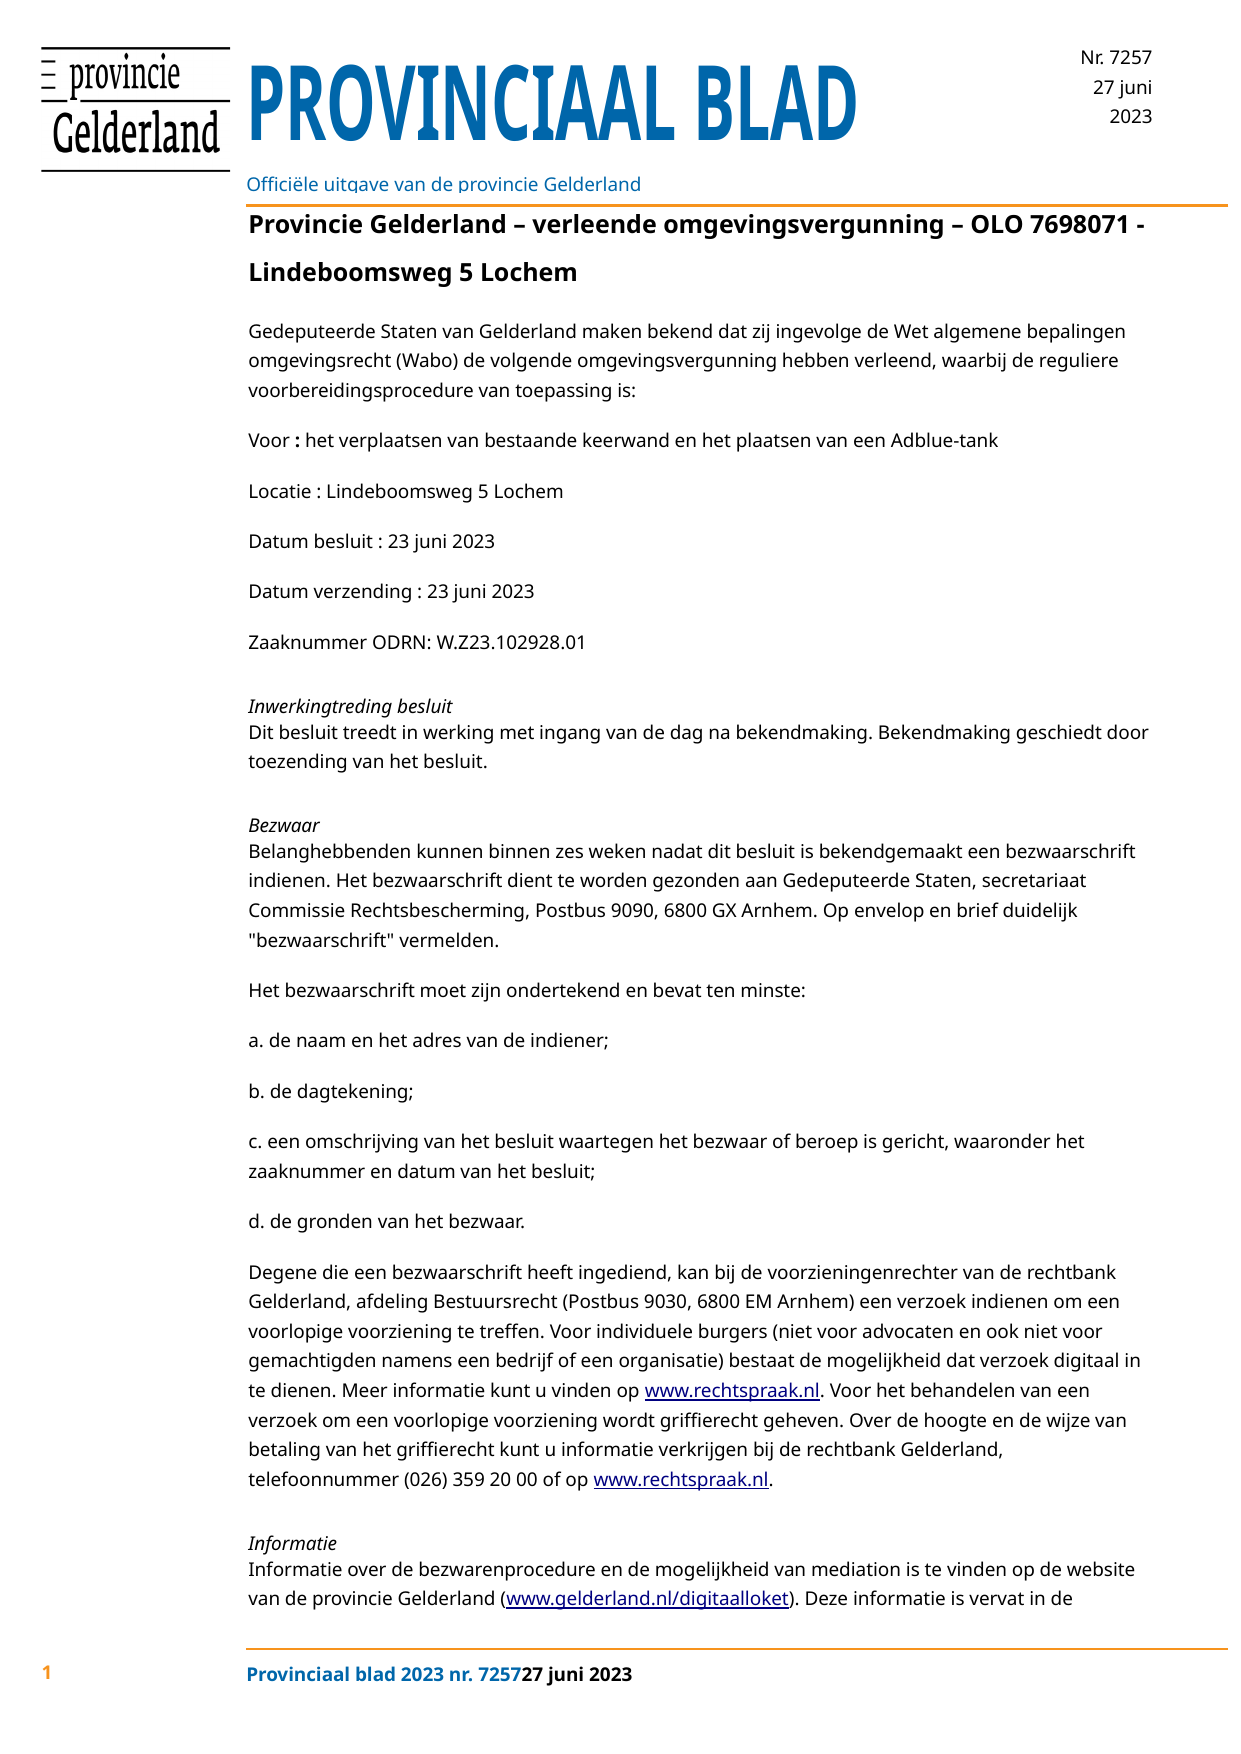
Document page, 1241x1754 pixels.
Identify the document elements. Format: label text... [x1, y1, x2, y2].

text Gedeputeerde Staten van Gelderland maken bekend dat zij ingevolge de Wet algemene bepalingen omgevingsrecht (Wabo) de volgende omgevingsvergunning hebben verleend, waarbij de reguliere voorbereidingsprocedure van toepassing is: [248, 318, 1152, 403]
picture [41, 47, 231, 172]
text Bezwaar [248, 812, 1152, 838]
text Informatie [248, 1530, 1152, 1556]
text Locatie : Lindeboomsweg 5 Lochem [248, 478, 1152, 504]
text c. een omschrijving van het besluit waartegen het bezwaar of beroep is gericht, waaronder het zaaknummer en datum van het besluit; [248, 1128, 1152, 1184]
text Degene die een bezwaarschrift heeft ingediend, kan bij de voorzieningenrechter van de rechtbank Gelderland, afdeling Bestuursrecht (Postbus 9030, 6800 EM Arnhem) een verzoek indienen om een voorlopige voorziening te treffen. Voor individuele burgers (niet voor advocaten en ook niet voor gemachtigden namens een bedrijf of een organisatie) bestaat de mogelijkheid dat verzoek digitaal in te dienen. Meer informatie kunt u vinden op www.rechtspraak.nl. Voor het behandelen van een verzoek om een voorlopige voorziening wordt griffierecht geheven. Over de hoogte en de wijze van betaling van het griffierecht kunt u informatie verkrijgen bij de rechtbank Gelderland, telefoonnummer (026) 359 20 00 of op www.rechtspraak.nl. [248, 1259, 1152, 1492]
text Datum verzending : 23 juni 2023 [248, 579, 1152, 604]
text Datum besluit : 23 juni 2023 [248, 528, 1152, 554]
text Provincie Gelderland – verleende omgevingsvergunning – OLO 7698071 - Lindeboomsweg 5 Lochem [248, 207, 1152, 288]
text Informatie over de bezwarenprocedure en de mogelijkheid van mediation is te vinden op de website van de provincie Gelderland (www.gelderland.nl/digitaalloket). Deze informatie is vervat in de [248, 1556, 1152, 1611]
text Dit besluit treedt in werking met ingang van de dag na bekendmaking. Bekendmaking geschiedt door toezending van het besluit. [248, 719, 1152, 774]
text Belanghebbenden kunnen binnen zes weken nadat dit besluit is bekendgemaakt een bezwaarschrift indienen. Het bezwaarschrift dient te worden gezonden aan Gedeputeerde Staten, secretariaat Commissie Rechtsbescherming, Postbus 9090, 6800 GX Arnhem. Op envelop en brief duidelijk "bezwaarschrift" vermelden. [248, 838, 1152, 953]
text b. de dagtekening; [248, 1078, 1152, 1104]
text a. de naam en het adres van de indiener; [248, 1028, 1152, 1053]
text Inwerkingtreding besluit [248, 693, 1152, 719]
text Voor : het verplaatsen van bestaande keerwand en het plaatsen van een Adblue-tank [248, 427, 1152, 453]
text Zaaknummer ODRN: W.Z23.102928.01 [248, 629, 1152, 655]
text d. de gronden van het bezwaar. [248, 1208, 1152, 1234]
text Het bezwaarschrift moet zijn ondertekend en bevat ten minste: [248, 977, 1152, 1003]
